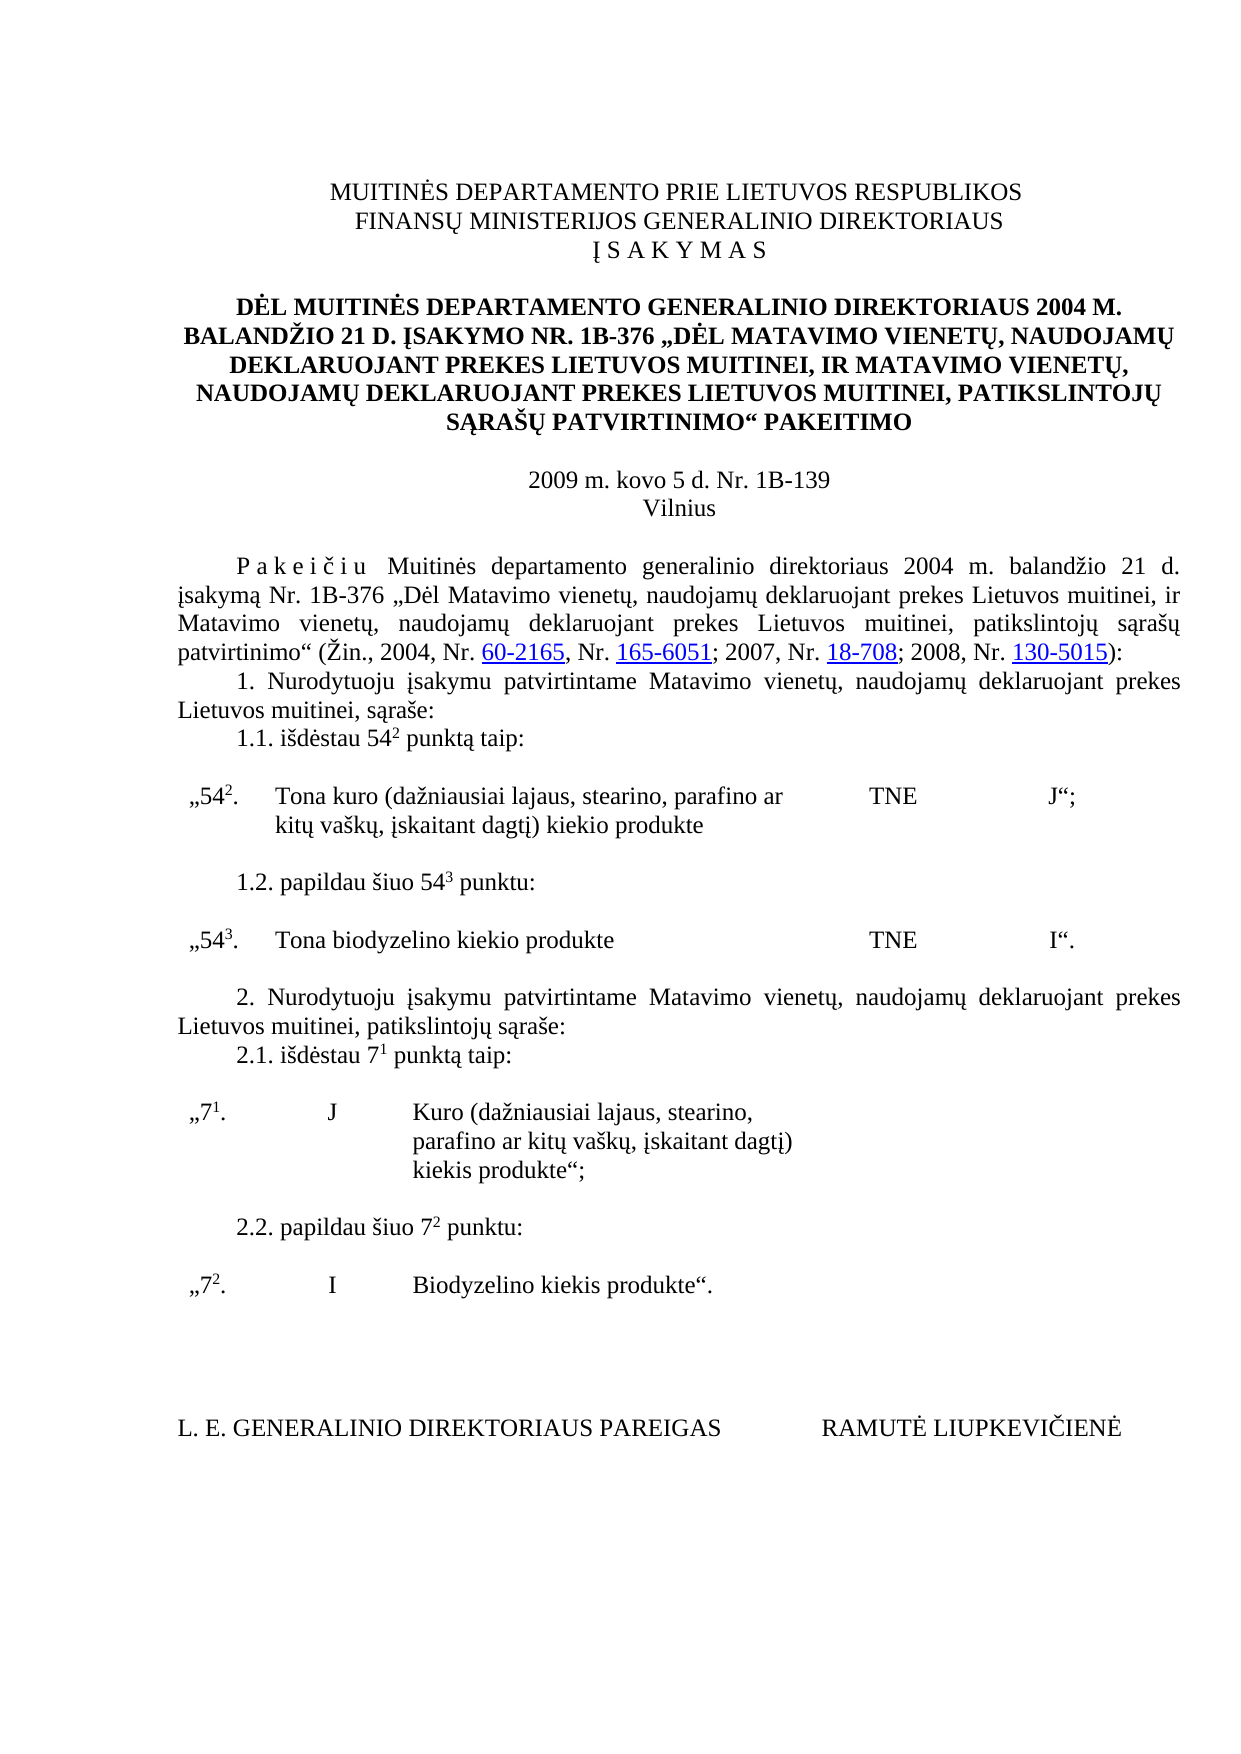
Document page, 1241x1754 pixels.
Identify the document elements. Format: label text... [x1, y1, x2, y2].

text 2. Nurodytuoju įsakymu patvirtintame Matavimo vienetų, naudojamų deklaruojant prekes Lietuvos muitinei, patikslintojų sąraše: [177, 982, 1181, 1040]
table_header „542. [177, 781, 263, 838]
table_header „71. [177, 1097, 263, 1183]
text 1. Nurodytuoju įsakymu patvirtintame Matavimo vienetų, naudojamų deklaruojant prekes Lietuvos muitinei, sąraše: [177, 666, 1181, 723]
text Vilnius [177, 493, 1181, 522]
text FINANSŲ MINISTERIJOS GENERALINIO DIREKTORIAUS [177, 206, 1181, 235]
text 2.2. papildau šiuo 72 punktu: [177, 1212, 1181, 1241]
text DĖL MUITINĖS DEPARTAMENTO GENERALINIO DIREKTORIAUS 2004 M. BALANDŽIO 21 D. ĮSAKYMO NR. 1B-376 „DĖL MATAVIMO VIENETŲ, NAUDOJAMŲ DEKLARUOJANT PREKES LIETUVOS MUITINEI, IR MATAVIMO VIENETŲ, NAUDOJAMŲ DEKLARUOJANT PREKES LIETUVOS MUITINEI, PATIKSLINTOJŲ SĄRAŠŲ PATVIRTINIMO“ PAKEITIMO [177, 292, 1181, 436]
table_header J“; [979, 781, 1145, 838]
table_header „543. [177, 925, 263, 953]
table_header J [264, 1097, 401, 1183]
text ĮSAKYMAS [177, 235, 1181, 263]
table_header I [264, 1270, 401, 1298]
table_header I“. [979, 925, 1145, 953]
table_header TNE [814, 781, 979, 838]
text Pakeičiu Muitinės departamento generalinio direktoriaus 2004 m. balandžio 21 d. įsakymą Nr. 1B-376 „Dėl Matavimo vienetų, naudojamų deklaruojant prekes Lietuvos muitinei, ir Matavimo vienetų, naudojamų deklaruojant prekes Lietuvos muitinei, patikslintojų sąrašų patvirtinimo“ (Žin., 2004, Nr. 60-2165, Nr. 165-6051; 2007, Nr. 18-708; 2008, Nr. 130-5015): [177, 551, 1181, 666]
table_header Tona kuro (dažniausiai lajaus, stearino, parafino ar kitų vaškų, įskaitant dagtį) kiekio produkte [264, 781, 813, 838]
text 1.1. išdėstau 542 punktą taip: [177, 723, 1181, 752]
text 2009 m. kovo 5 d. Nr. 1B-139 [177, 465, 1181, 493]
text 2.1. išdėstau 71 punktą taip: [177, 1040, 1181, 1068]
text MUITINĖS DEPARTAMENTO PRIE LIETUVOS RESPUBLIKOS [177, 177, 1181, 206]
table_header „72. [177, 1270, 263, 1298]
table_header Tona biodyzelino kiekio produkte [264, 925, 813, 953]
text 1.2. papildau šiuo 543 punktu: [177, 867, 1181, 896]
text L. E. GENERALINIO DIREKTORIAUS PAREIGAS RAMUTĖ LIUPKEVIČIENĖ [177, 1413, 1181, 1442]
table_header TNE [814, 925, 979, 953]
table_header Biodyzelino kiekis produkte“. [401, 1270, 1145, 1298]
table_header Kuro (dažniausiai lajaus, stearino, parafino ar kitų vaškų, įskaitant dagtį) kiekis produkte“; [401, 1097, 1145, 1183]
